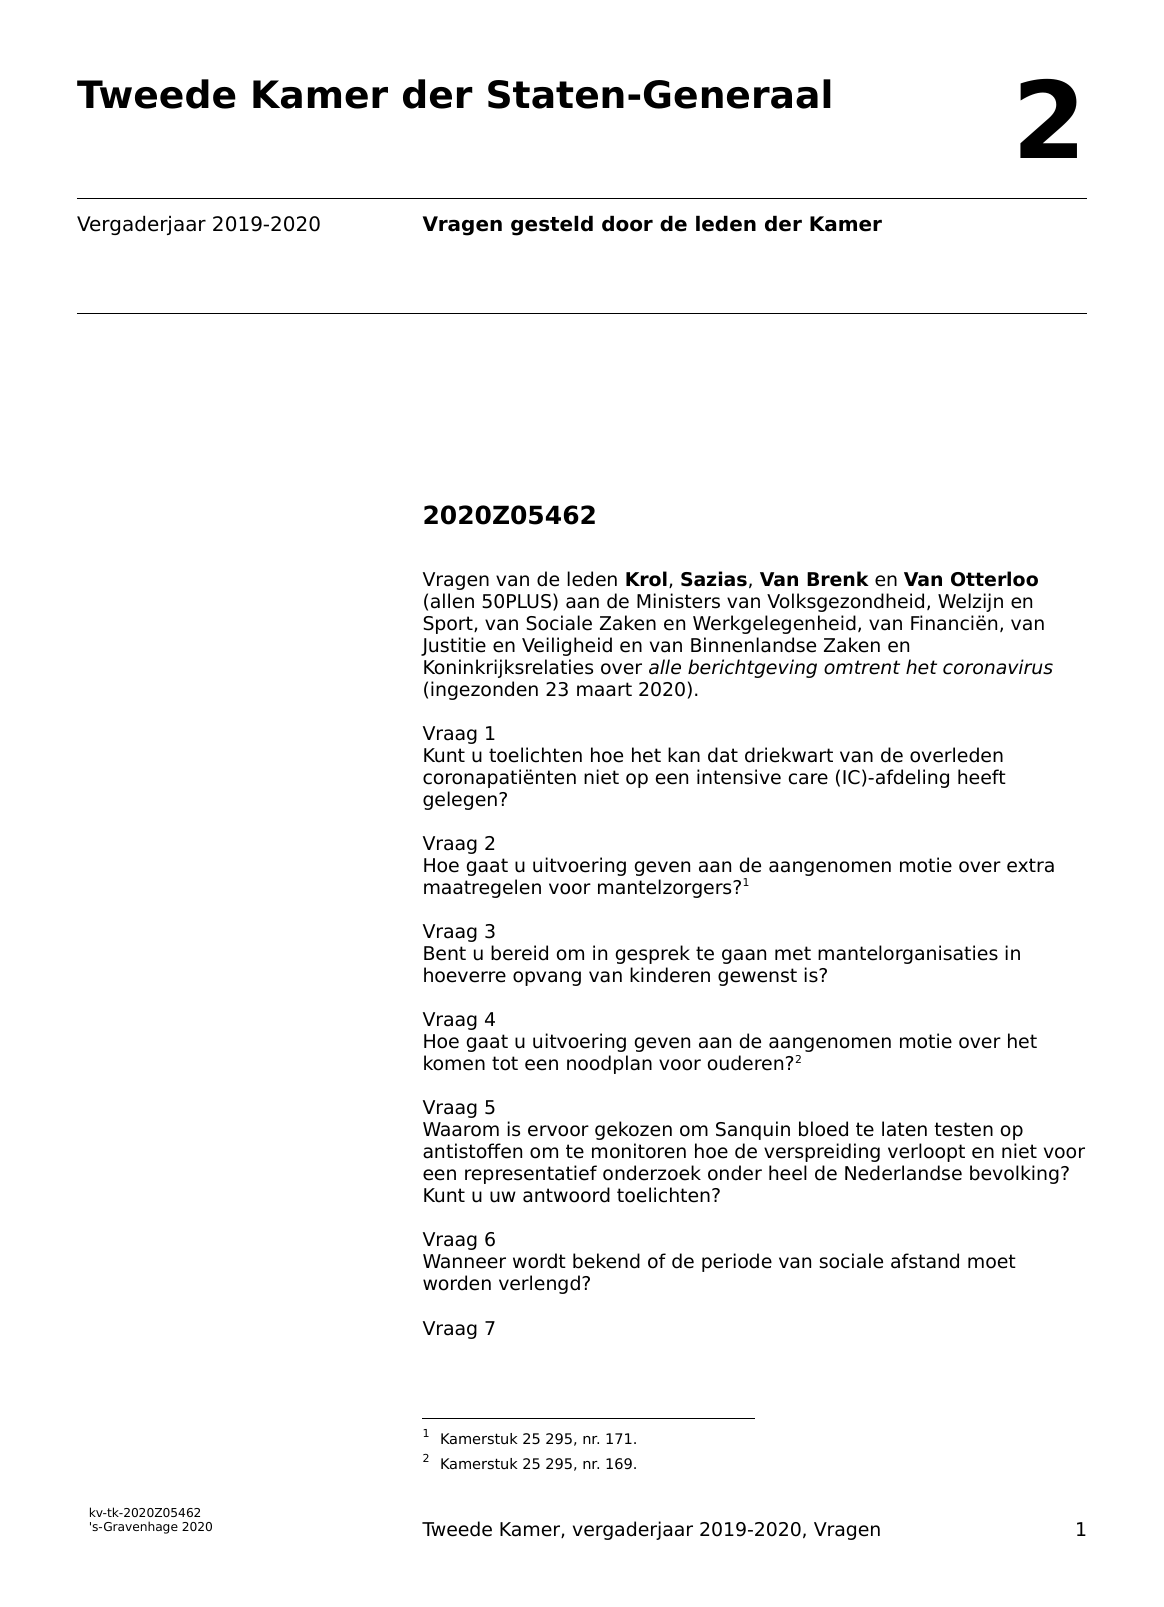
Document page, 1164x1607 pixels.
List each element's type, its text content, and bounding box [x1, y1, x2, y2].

text Waarom is ervoor gekozen om Sanquin bloed te laten testen op antistoffen om te monitoren hoe de verspreiding verloopt en niet voor een representatief onderzoek onder heel de Nederlandse bevolking? Kunt u uw antwoord toelichten? [422, 1119, 1087, 1207]
text Vragen van de leden Krol, Sazias, Van Brenk en Van Otterloo (allen 50PLUS) aan de Ministers van Volksgezondheid, Welzijn en Sport, van Sociale Zaken en Werkgelegenheid, van Financiën, van Justitie en Veiligheid en van Binnenlandse Zaken en Koninkrijksrelaties over alle berichtgeving omtrent het coronavirus (ingezonden 23 maart 2020). [422, 569, 1087, 701]
table_cell Vergaderjaar 2019-2020 [77, 199, 422, 313]
text Vraag 3 [422, 921, 1087, 943]
text Kamerstuk 25 295, nr. 169. [422, 1452, 1087, 1474]
text Hoe gaat u uitvoering geven aan de aangenomen motie over extra maatregelen voor mantelzorgers? [422, 855, 1087, 899]
text Vraag 2 [422, 833, 1087, 855]
text Kamerstuk 25 295, nr. 171. [422, 1427, 1087, 1449]
text Vraag 5 [422, 1097, 1087, 1119]
text Wanneer wordt bekend of de periode van sociale afstand moet worden verlengd? [422, 1251, 1087, 1295]
text Vraag 4 [422, 1009, 1087, 1031]
text kv-tk-2020Z05462 [88, 1506, 323, 1520]
table_header 2 [886, 59, 1087, 198]
text Vraag 1 [422, 723, 1087, 745]
text Vraag 6 [422, 1229, 1087, 1251]
table_cell Vragen gesteld door de leden der Kamer [422, 199, 1087, 313]
text Hoe gaat u uitvoering geven aan de aangenomen motie over het komen tot een noodplan voor ouderen? [422, 1031, 1087, 1075]
text Kunt u toelichten hoe het kan dat driekwart van de overleden coronapatiënten niet op een intensive care (IC)-afdeling heeft gelegen? [422, 745, 1087, 811]
text Vraag 7 [422, 1317, 1087, 1339]
text Bent u bereid om in gesprek te gaan met mantelorganisaties in hoeverre opvang van kinderen gewenst is? [422, 943, 1087, 987]
text 2020Z05462 [422, 501, 1087, 531]
table_header Tweede Kamer der Staten-Generaal [77, 59, 886, 198]
text 's-Gravenhage 2020 [88, 1520, 323, 1534]
